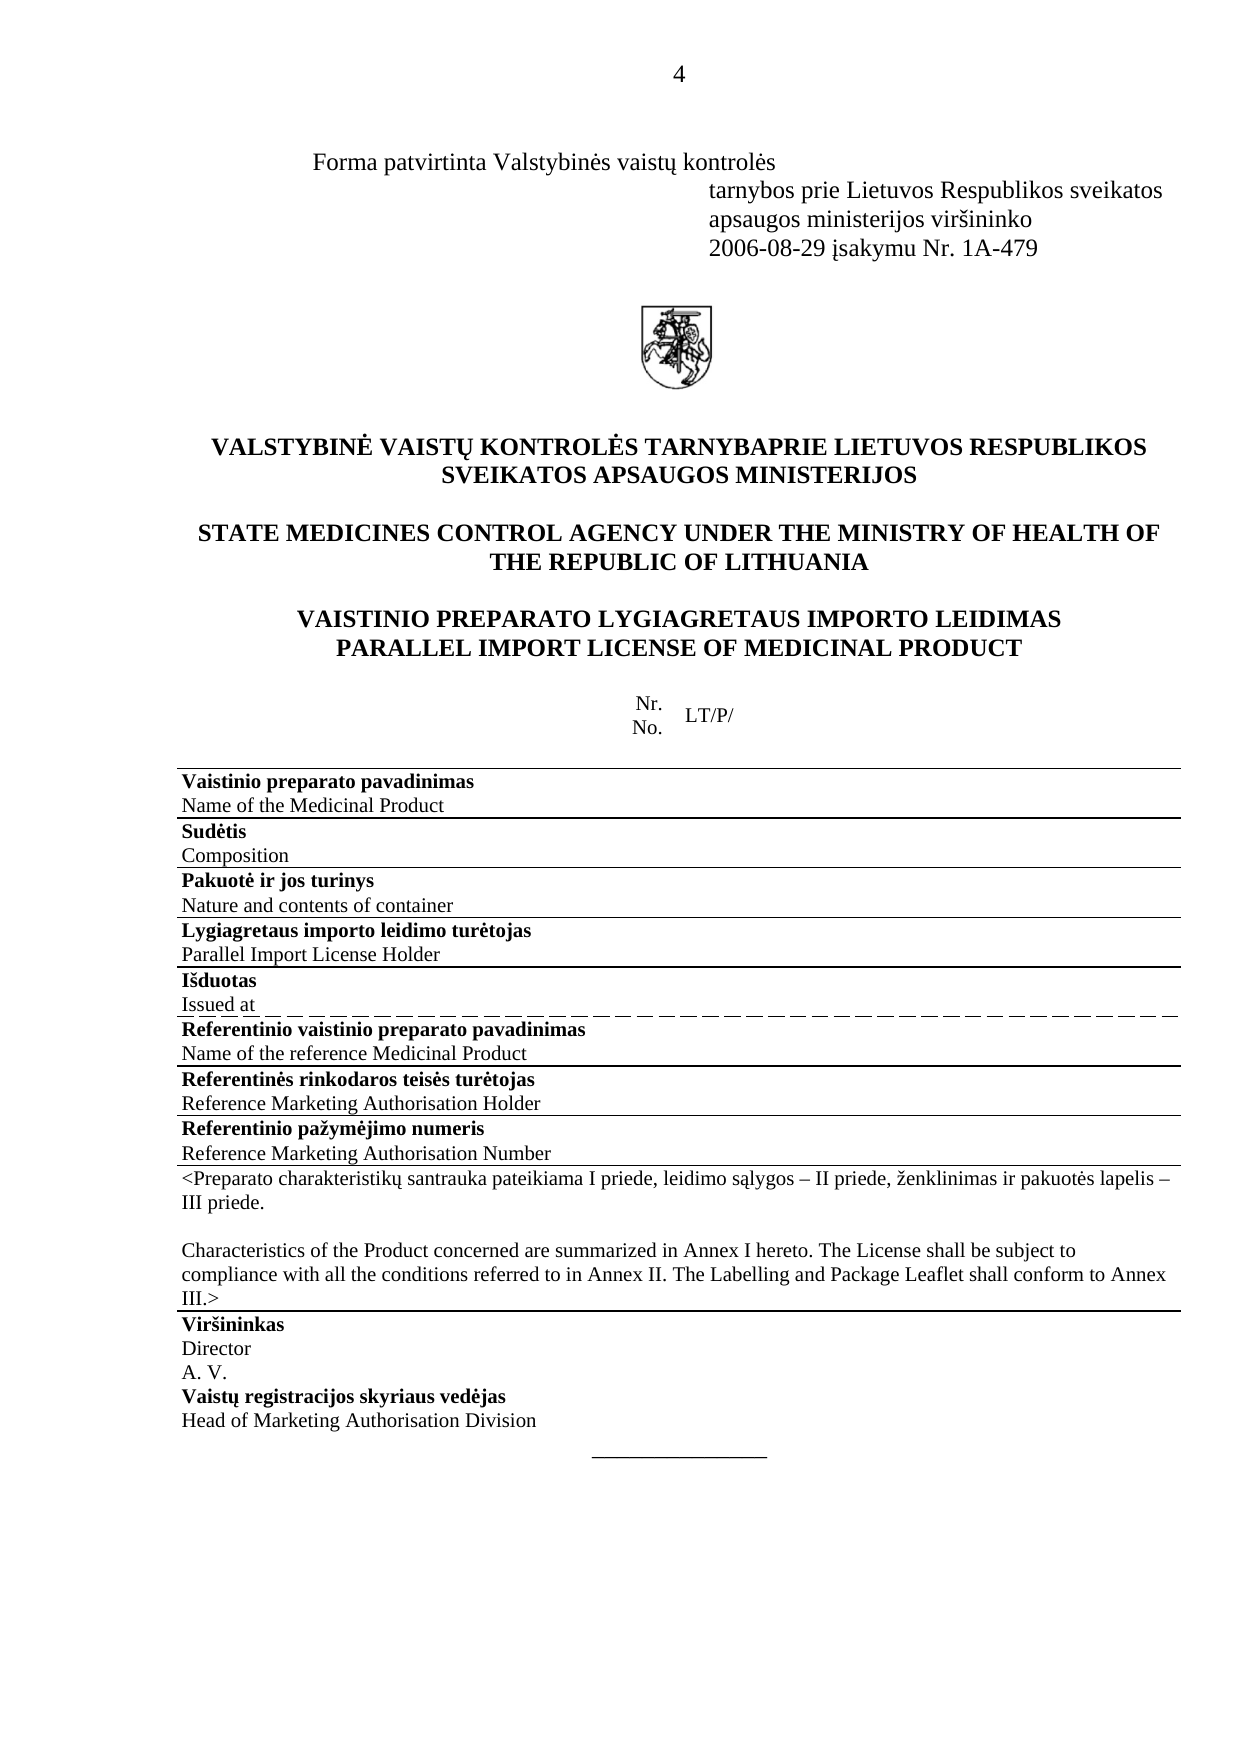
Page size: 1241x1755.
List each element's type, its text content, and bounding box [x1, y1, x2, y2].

text VALSTYBINĖ VAISTŲ KONTROLĖS TARNYBAPRIE LIETUVOS RESPUBLIKOS SVEIKATOS APSAUGOS MINISTERIJOS [177, 432, 1181, 489]
table_cell No. [177, 715, 674, 739]
text 2006-08-29 įsakymu Nr. 1A-479 [177, 233, 1181, 262]
text ______________ [177, 1432, 1181, 1461]
table_header Nr. [177, 691, 674, 715]
text VAISTINIO PREPARATO LYGIAGRETAUS IMPORTO LEIDIMAS [177, 604, 1181, 633]
table_header LT/P/ [674, 691, 1181, 739]
text STATE MEDICINES CONTROL AGENCY UNDER THE MINISTRY OF HEALTH OF THE REPUBLIC OF LITHUANIA [177, 518, 1181, 576]
text Forma patvirtinta Valstybinės vaistų kontrolės [177, 118, 1181, 176]
text PARALLEL IMPORT LICENSE OF MEDICINAL PRODUCT [177, 633, 1181, 662]
text apsaugos ministerijos viršininko [177, 204, 1181, 233]
text tarnybos prie Lietuvos Respublikos sveikatos [177, 176, 1181, 204]
